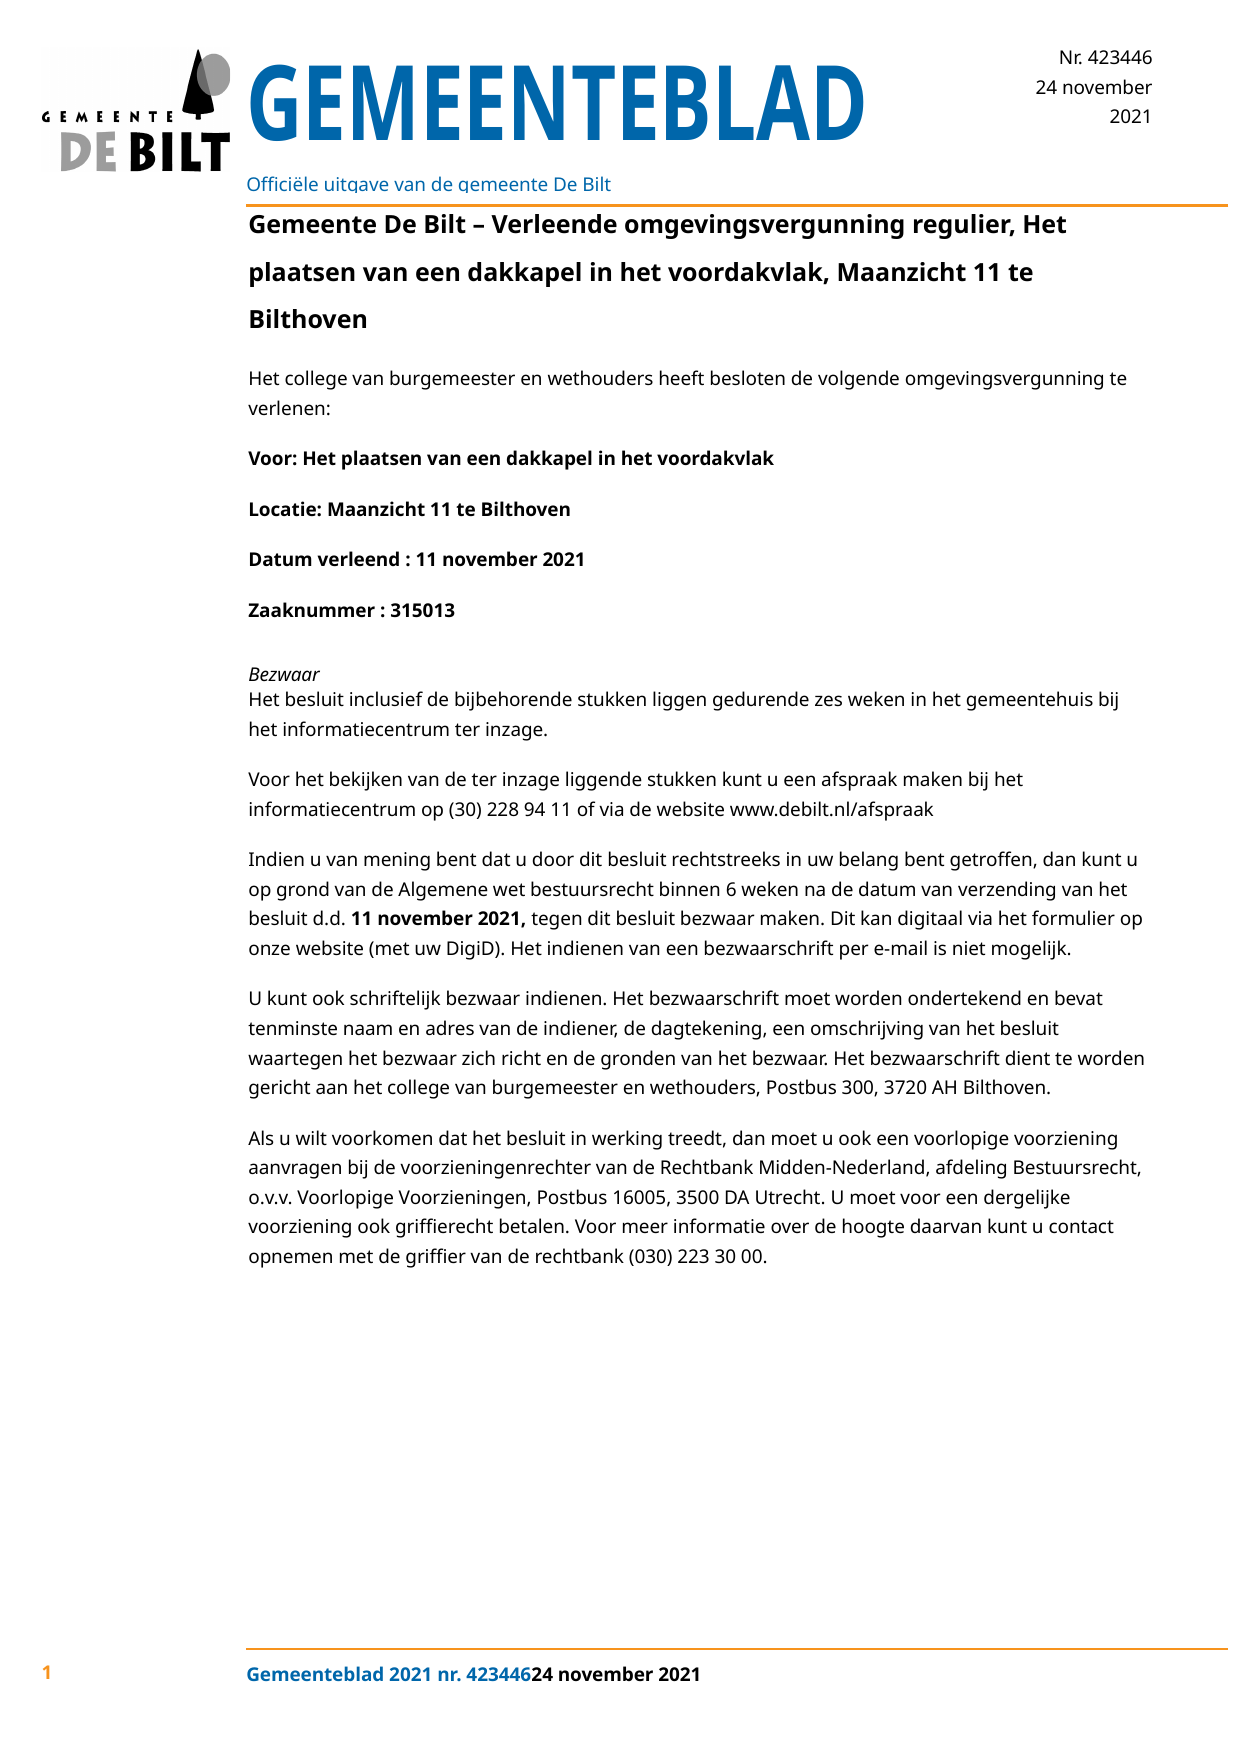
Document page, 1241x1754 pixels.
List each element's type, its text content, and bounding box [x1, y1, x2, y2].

text Het college van burgemeester en wethouders heeft besloten de volgende omgevingsvergunning te verlenen: [248, 366, 1152, 421]
text Zaaknummer : 315013 [248, 597, 1152, 622]
text U kunt ook schriftelijk bezwaar indienen. Het bezwaarschrift moet worden ondertekend en bevat tenminste naam en adres van de indiener, de dagtekening, een omschrijving van het besluit waartegen het bezwaar zich richt en de gronden van het bezwaar. Het bezwaarschrift dient te worden gericht aan het college van burgemeester en wethouders, Postbus 300, 3720 AH Bilthoven. [248, 986, 1152, 1100]
text Als u wilt voorkomen dat het besluit in werking treedt, dan moet u ook een voorlopige voorziening aanvragen bij de voorzieningenrechter van de Rechtbank Midden-Nederland, afdeling Bestuursrecht, o.v.v. Voorlopige Voorzieningen, Postbus 16005, 3500 DA Utrecht. U moet voor een dergelijke voorziening ook griffierecht betalen. Voor meer informatie over de hoogte daarvan kunt u contact opnemen met de griffier van de rechtbank (030) 223 30 00. [248, 1125, 1152, 1269]
text Voor: Het plaatsen van een dakkapel in het voordakvlak [248, 446, 1152, 471]
text Voor het bekijken van de ter inzage liggende stukken kunt u een afspraak maken bij het informatiecentrum op (30) 228 94 11 of via de website www.debilt.nl/afspraak [248, 766, 1152, 822]
text Gemeente De Bilt – Verleende omgevingsvergunning regulier, Het plaatsen van een dakkapel in het voordakvlak, Maanzicht 11 te Bilthoven [248, 207, 1152, 336]
text Indien u van mening bent dat u door dit besluit rechtstreeks in uw belang bent getroffen, dan kunt u op grond van de Algemene wet bestuursrecht binnen 6 weken na de datum van verzending van het besluit d.d. 11 november 2021, tegen dit besluit bezwaar maken. Dit kan digitaal via het formulier op onze website (met uw DigiD). Het indienen van een bezwaarschrift per e-mail is niet mogelijk. [248, 846, 1152, 961]
text Locatie: Maanzicht 11 te Bilthoven [248, 496, 1152, 522]
picture [41, 47, 231, 172]
text Het besluit inclusief de bijbehorende stukken liggen gedurende zes weken in het gemeentehuis bij het informatiecentrum ter inzage. [248, 686, 1152, 742]
text Datum verleend : 11 november 2021 [248, 546, 1152, 572]
text Bezwaar [248, 661, 1152, 686]
